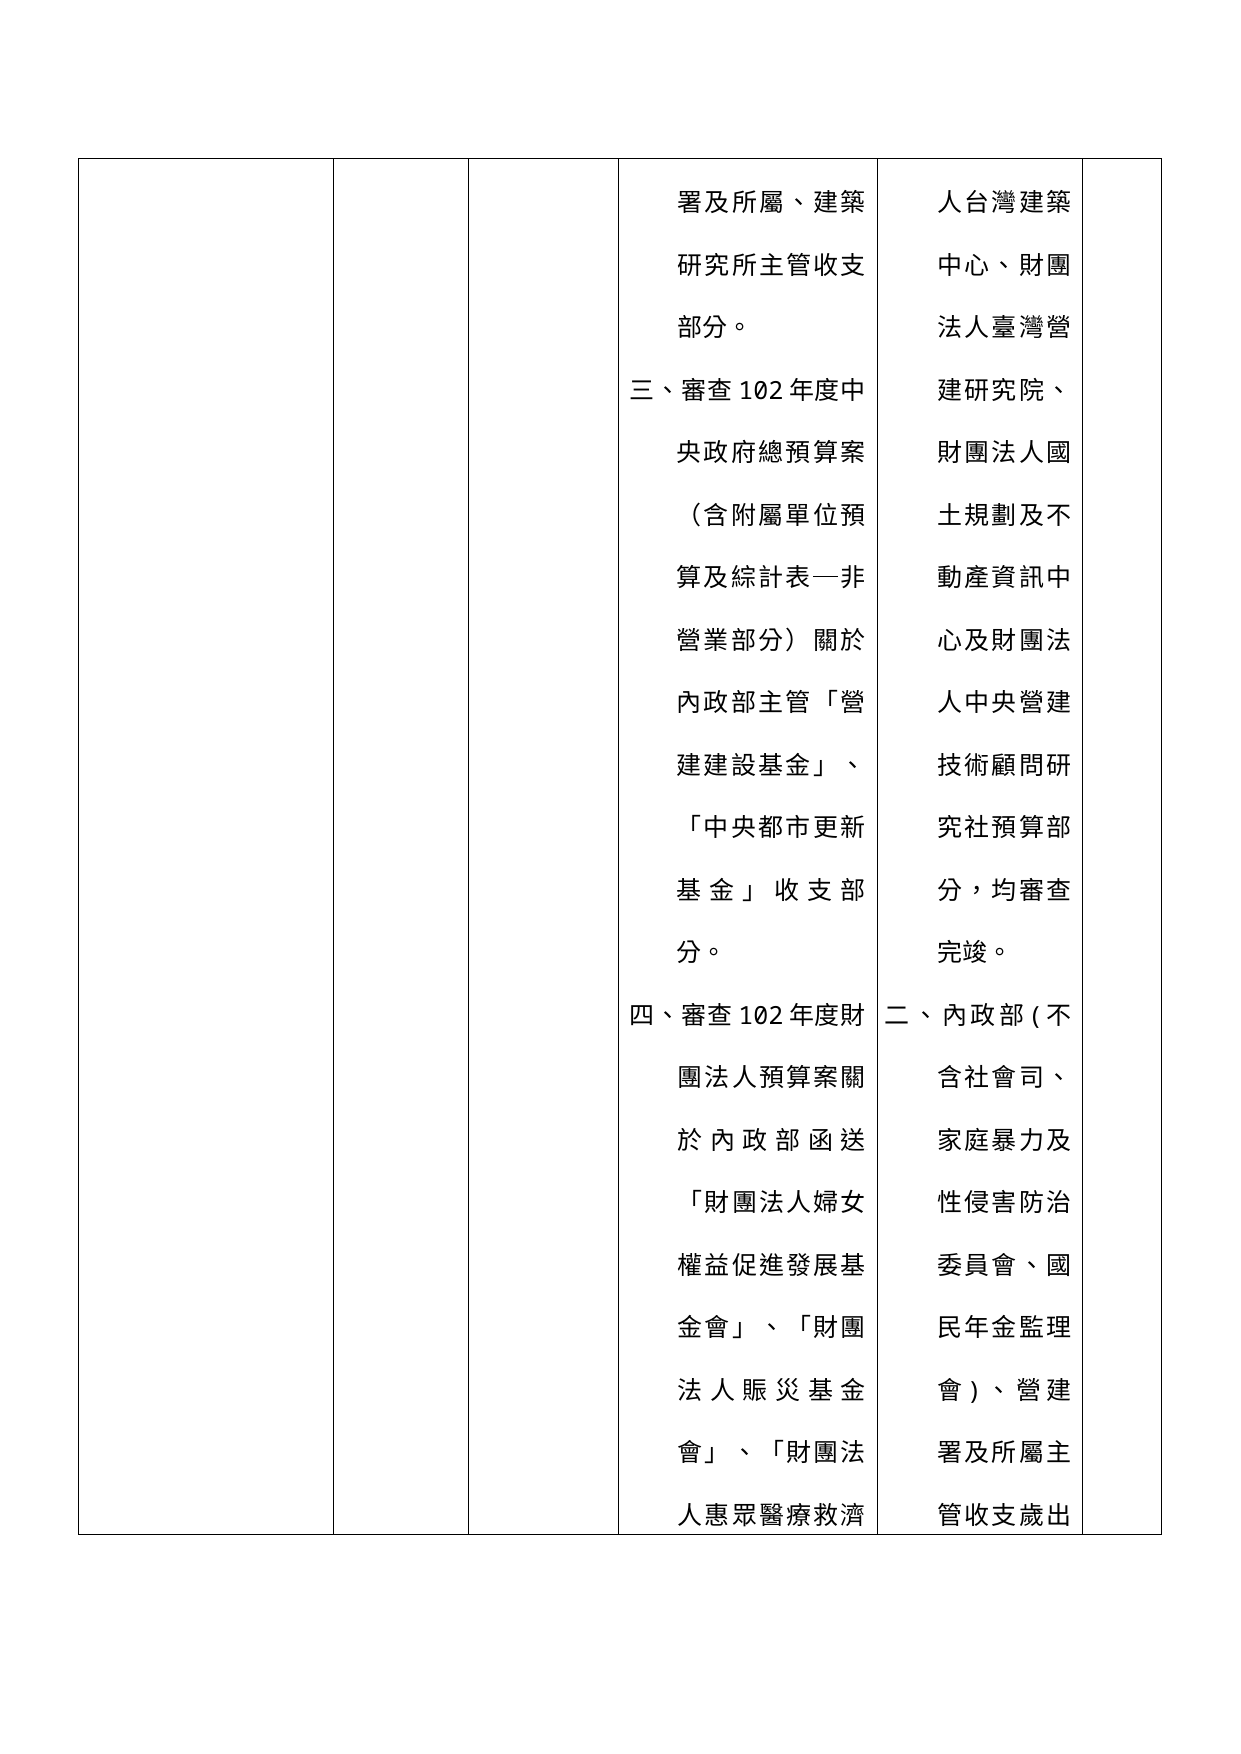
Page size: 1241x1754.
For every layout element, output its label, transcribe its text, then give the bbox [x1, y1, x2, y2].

table_cell 署及所屬、建築研究所主管收支部分。 三、審查102年度中央政府總預算案（含附屬單位預算及綜計表─非營業部分）關於內政部主管「營建建設基金」、「中央都市更新基金」收支部分。 四、審查102年度財團法人預算案關於內政部函送「財團法人婦女權益促進發展基金會」、「財團法人賑災基金會」、「財團法人惠眾醫療救濟 [619, 159, 877, 1534]
table_cell [1083, 159, 1161, 1534]
table_cell 人台灣建築中心、財團法人臺灣營建研究院、財團法人國土規劃及不動產資訊中心及財團法人中央營建技術顧問研究社預算部分，均審查完竣。 二、內政部(不含社會司、家庭暴力及性侵害防治委員會、國民年金監理會)、營建署及所屬主管收支歲出 [878, 159, 1082, 1534]
table_cell [334, 159, 468, 1534]
table_cell [469, 159, 618, 1534]
table_cell [79, 159, 333, 1534]
